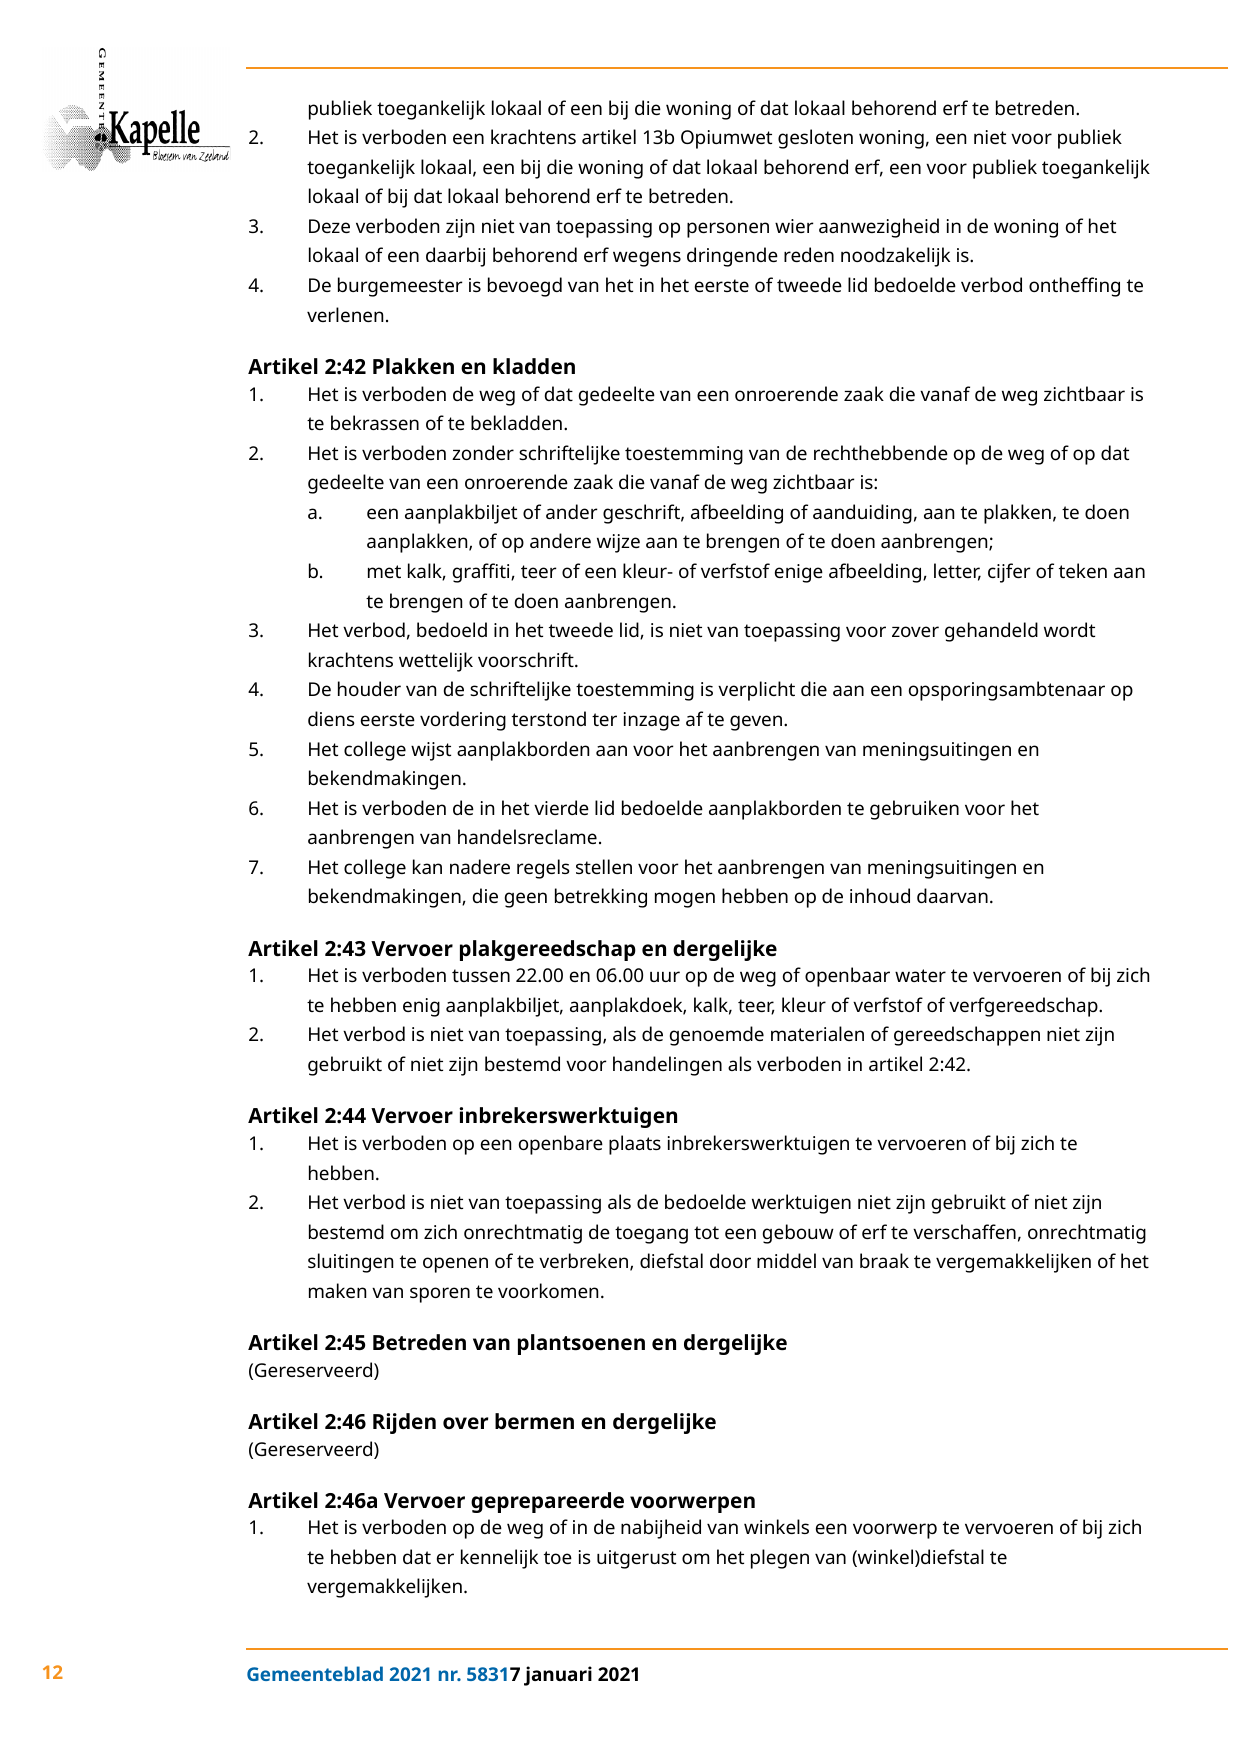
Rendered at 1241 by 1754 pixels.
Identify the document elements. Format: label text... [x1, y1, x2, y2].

list Deze verboden zijn niet van toepassing op personen wier aanwezigheid in de woning of het lokaal of een daarbij behorend erf wegens dringende reden noodzakelijk is. [248, 213, 1152, 268]
list met kalk, graffiti, teer of een kleur- of verfstof enige afbeelding, letter, cijfer of teken aan te brengen of te doen aanbrengen. [307, 558, 1152, 613]
picture [41, 47, 231, 172]
list Het is verboden de in het vierde lid bedoelde aanplakborden te gebruiken voor het aanbrengen van handelsreclame. [248, 795, 1152, 850]
list publiek toegankelijk lokaal of een bij die woning of dat lokaal behorend erf te betreden. [248, 95, 1152, 121]
text Artikel 2:42 Plakken en kladden [248, 352, 1152, 381]
list De burgemeester is bevoegd van het in het eerste of tweede lid bedoelde verbod ontheffing te verlenen. [248, 272, 1152, 328]
text Artikel 2:46 Rijden over bermen en dergelijke [248, 1407, 1152, 1436]
list Het college kan nadere regels stellen voor het aanbrengen van meningsuitingen en bekendmakingen, die geen betrekking mogen hebben op de inhoud daarvan. [248, 854, 1152, 909]
list Het verbod is niet van toepassing, als de genoemde materialen of gereedschappen niet zijn gebruikt of niet zijn bestemd voor handelingen als verboden in artikel 2:42. [248, 1022, 1152, 1077]
text (Gereserveerd) [248, 1436, 1152, 1461]
list Het is verboden tussen 22.00 en 06.00 uur op de weg of openbaar water te vervoeren of bij zich te hebben enig aanplakbiljet, aanplakdoek, kalk, teer, kleur of verfstof of verfgereedschap. [248, 962, 1152, 1018]
text Artikel 2:44 Vervoer inbrekerswerktuigen [248, 1102, 1152, 1130]
text Artikel 2:45 Betreden van plantsoenen en dergelijke [248, 1328, 1152, 1357]
list Het verbod is niet van toepassing als de bedoelde werktuigen niet zijn gebruikt of niet zijn bestemd om zich onrechtmatig de toegang tot een gebouw of erf te verschaffen, onrechtmatig sluitingen te openen of te verbreken, diefstal door middel van braak te vergemakkelijken of het maken van sporen te voorkomen. [248, 1189, 1152, 1304]
list Het is verboden op een openbare plaats inbrekerswerktuigen te vervoeren of bij zich te hebben. [248, 1130, 1152, 1185]
list Het is verboden zonder schriftelijke toestemming van de rechthebbende op de weg of op dat gedeelte van een onroerende zaak die vanaf de weg zichtbaar is: [248, 440, 1152, 495]
text (Gereserveerd) [248, 1357, 1152, 1383]
list Het verbod, bedoeld in het tweede lid, is niet van toepassing voor zover gehandeld wordt krachtens wettelijk voorschrift. [248, 617, 1152, 673]
list Het college wijst aanplakborden aan voor het aanbrengen van meningsuitingen en bekendmakingen. [248, 736, 1152, 791]
text Artikel 2:46a Vervoer geprepareerde voorwerpen [248, 1486, 1152, 1514]
list een aanplakbiljet of ander geschrift, afbeelding of aanduiding, aan te plakken, te doen aanplakken, of op andere wijze aan te brengen of te doen aanbrengen; [307, 499, 1152, 554]
list Het is verboden een krachtens artikel 13b Opiumwet gesloten woning, een niet voor publiek toegankelijk lokaal, een bij die woning of dat lokaal behorend erf, een voor publiek toegankelijk lokaal of bij dat lokaal behorend erf te betreden. [248, 124, 1152, 209]
list De houder van de schriftelijke toestemming is verplicht die aan een opsporingsambtenaar op diens eerste vordering terstond ter inzage af te geven. [248, 677, 1152, 732]
list Het is verboden op de weg of in de nabijheid van winkels een voorwerp te vervoeren of bij zich te hebben dat er kennelijk toe is uitgerust om het plegen van (winkel)diefstal te vergemakkelijken. [248, 1514, 1152, 1599]
list Het is verboden de weg of dat gedeelte van een onroerende zaak die vanaf de weg zichtbaar is te bekrassen of te bekladden. [248, 381, 1152, 436]
text Artikel 2:43 Vervoer plakgereedschap en dergelijke [248, 934, 1152, 962]
